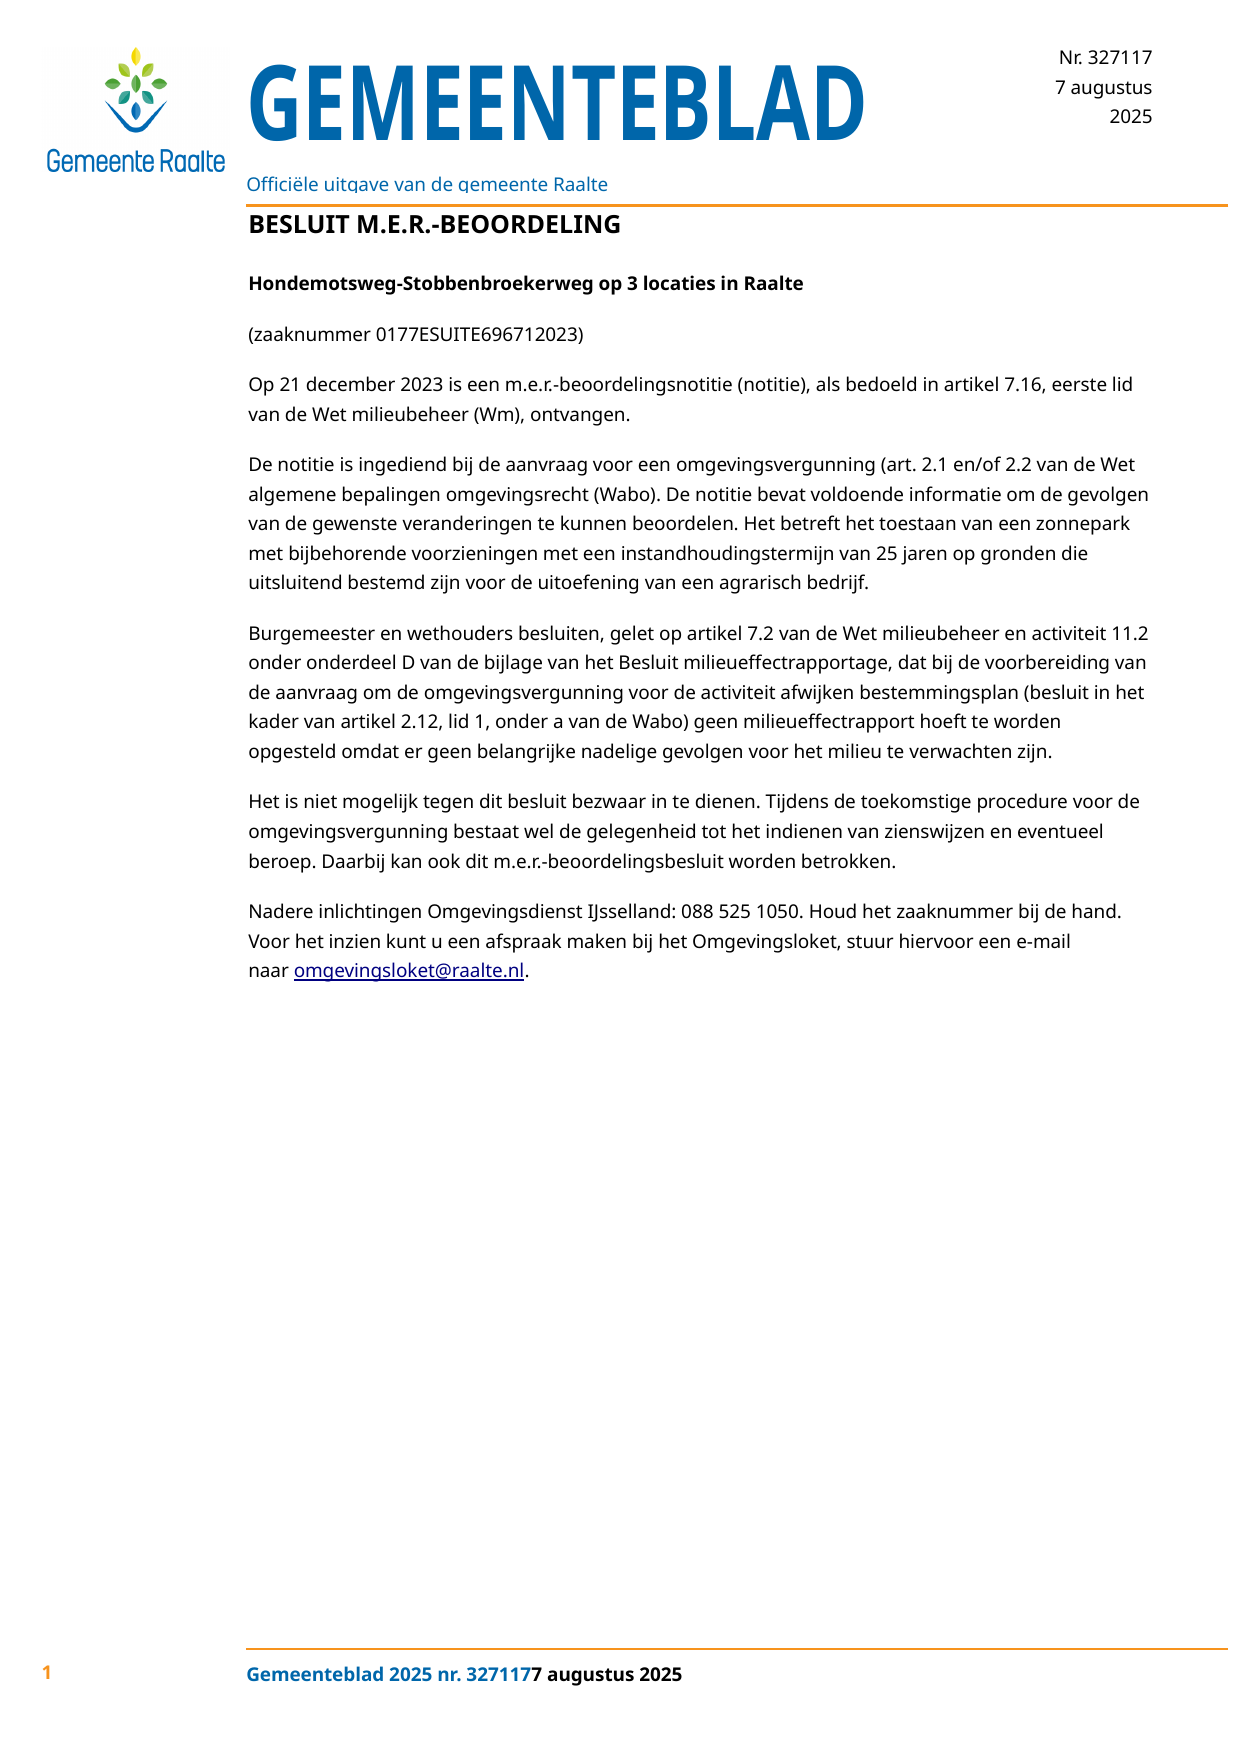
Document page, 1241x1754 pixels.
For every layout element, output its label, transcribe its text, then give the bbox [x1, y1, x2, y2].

picture [41, 47, 231, 172]
text (zaaknummer 0177ESUITE696712023) [248, 321, 1152, 346]
text Hondemotsweg-Stobbenbroekerweg op 3 locaties in Raalte [248, 270, 1152, 296]
text Het is niet mogelijk tegen dit besluit bezwaar in te dienen. Tijdens de toekomstige procedure voor de omgevingsvergunning bestaat wel de gelegenheid tot het indienen van zienswijzen en eventueel beroep. Daarbij kan ook dit m.e.r.-beoordelingsbesluit worden betrokken. [248, 789, 1152, 873]
text Op 21 december 2023 is een m.e.r.-beoordelingsnotitie (notitie), als bedoeld in artikel 7.16, eerste lid van de Wet milieubeheer (Wm), ontvangen. [248, 371, 1152, 426]
text Nadere inlichtingen Omgevingsdienst IJsselland: 088 525 1050. Houd het zaaknummer bij de hand. Voor het inzien kunt u een afspraak maken bij het Omgevingsloket, stuur hiervoor een e-mail naar omgevingsloket@raalte.nl. [248, 898, 1152, 983]
text BESLUIT M.E.R.-BEOORDELING [248, 207, 1152, 241]
text De notitie is ingediend bij de aanvraag voor een omgevingsvergunning (art. 2.1 en/of 2.2 van de Wet algemene bepalingen omgevingsrecht (Wabo). De notitie bevat voldoende informatie om de gevolgen van de gewenste veranderingen te kunnen beoordelen. Het betreft het toestaan van een zonnepark met bijbehorende voorzieningen met een instandhoudingstermijn van 25 jaren op gronden die uitsluitend bestemd zijn voor de uitoefening van een agrarisch bedrijf. [248, 451, 1152, 595]
text Burgemeester en wethouders besluiten, gelet op artikel 7.2 van de Wet milieubeheer en activiteit 11.2 onder onderdeel D van de bijlage van het Besluit milieueffectrapportage, dat bij de voorbereiding van de aanvraag om de omgevingsvergunning voor de activiteit afwijken bestemmingsplan (besluit in het kader van artikel 2.12, lid 1, onder a van de Wabo) geen milieueffectrapport hoeft te worden opgesteld omdat er geen belangrijke nadelige gevolgen voor het milieu te verwachten zijn. [248, 620, 1152, 764]
